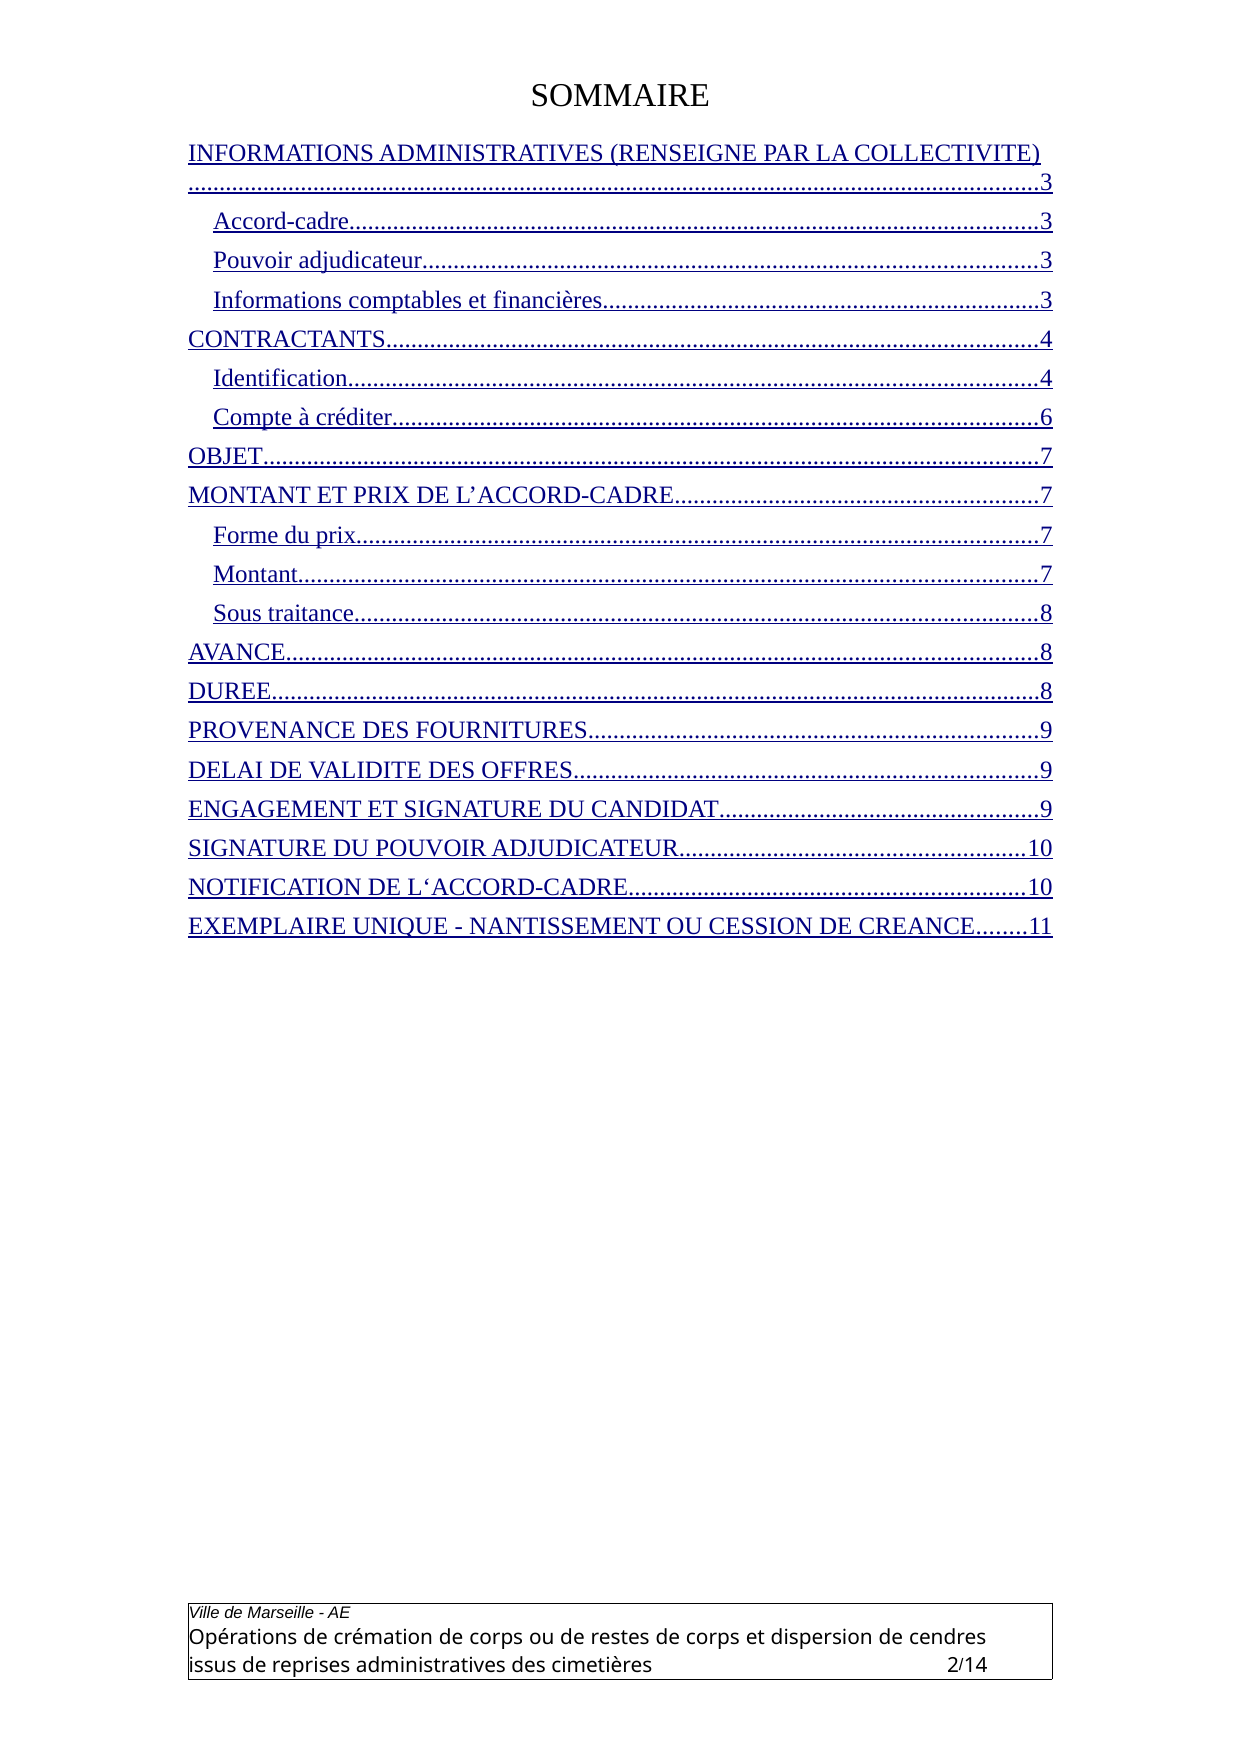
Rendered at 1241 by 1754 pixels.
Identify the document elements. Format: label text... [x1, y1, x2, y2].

text DELAI DE VALIDITE DES OFFRES 9 [188, 755, 1052, 780]
text INFORMATIONS ADMINISTRATIVES (RENSEIGNE PAR LA COLLECTIVITE) 3 [188, 138, 1052, 192]
text DUREE 8 [188, 676, 1052, 701]
text Identification 4 [213, 363, 1052, 388]
text Pouvoir adjudicateur 3 [213, 246, 1052, 271]
text Compte à créditer 6 [213, 402, 1052, 427]
text Montant 7 [213, 559, 1052, 584]
text OBJET 7 [188, 441, 1052, 466]
text ENGAGEMENT ET SIGNATURE DU CANDIDAT 9 [188, 794, 1052, 819]
text SOMMAIRE [188, 75, 1052, 113]
text Sous traitance 8 [213, 598, 1052, 623]
text NOTIFICATION DE L‘ACCORD-CADRE 10 [188, 872, 1052, 897]
text AVANCE 8 [188, 637, 1052, 662]
text CONTRACTANTS 4 [188, 324, 1052, 349]
text EXEMPLAIRE UNIQUE - NANTISSEMENT OU CESSION DE CREANCE 11 [188, 911, 1052, 936]
text Informations comptables et financières 3 [213, 285, 1052, 310]
text MONTANT ET PRIX DE L’ACCORD-CADRE 7 [188, 481, 1052, 506]
text SIGNATURE DU POUVOIR ADJUDICATEUR 10 [188, 833, 1052, 858]
text Accord-cadre 3 [213, 206, 1052, 231]
text PROVENANCE DES FOURNITURES 9 [188, 716, 1052, 741]
text Forme du prix 7 [213, 520, 1052, 545]
